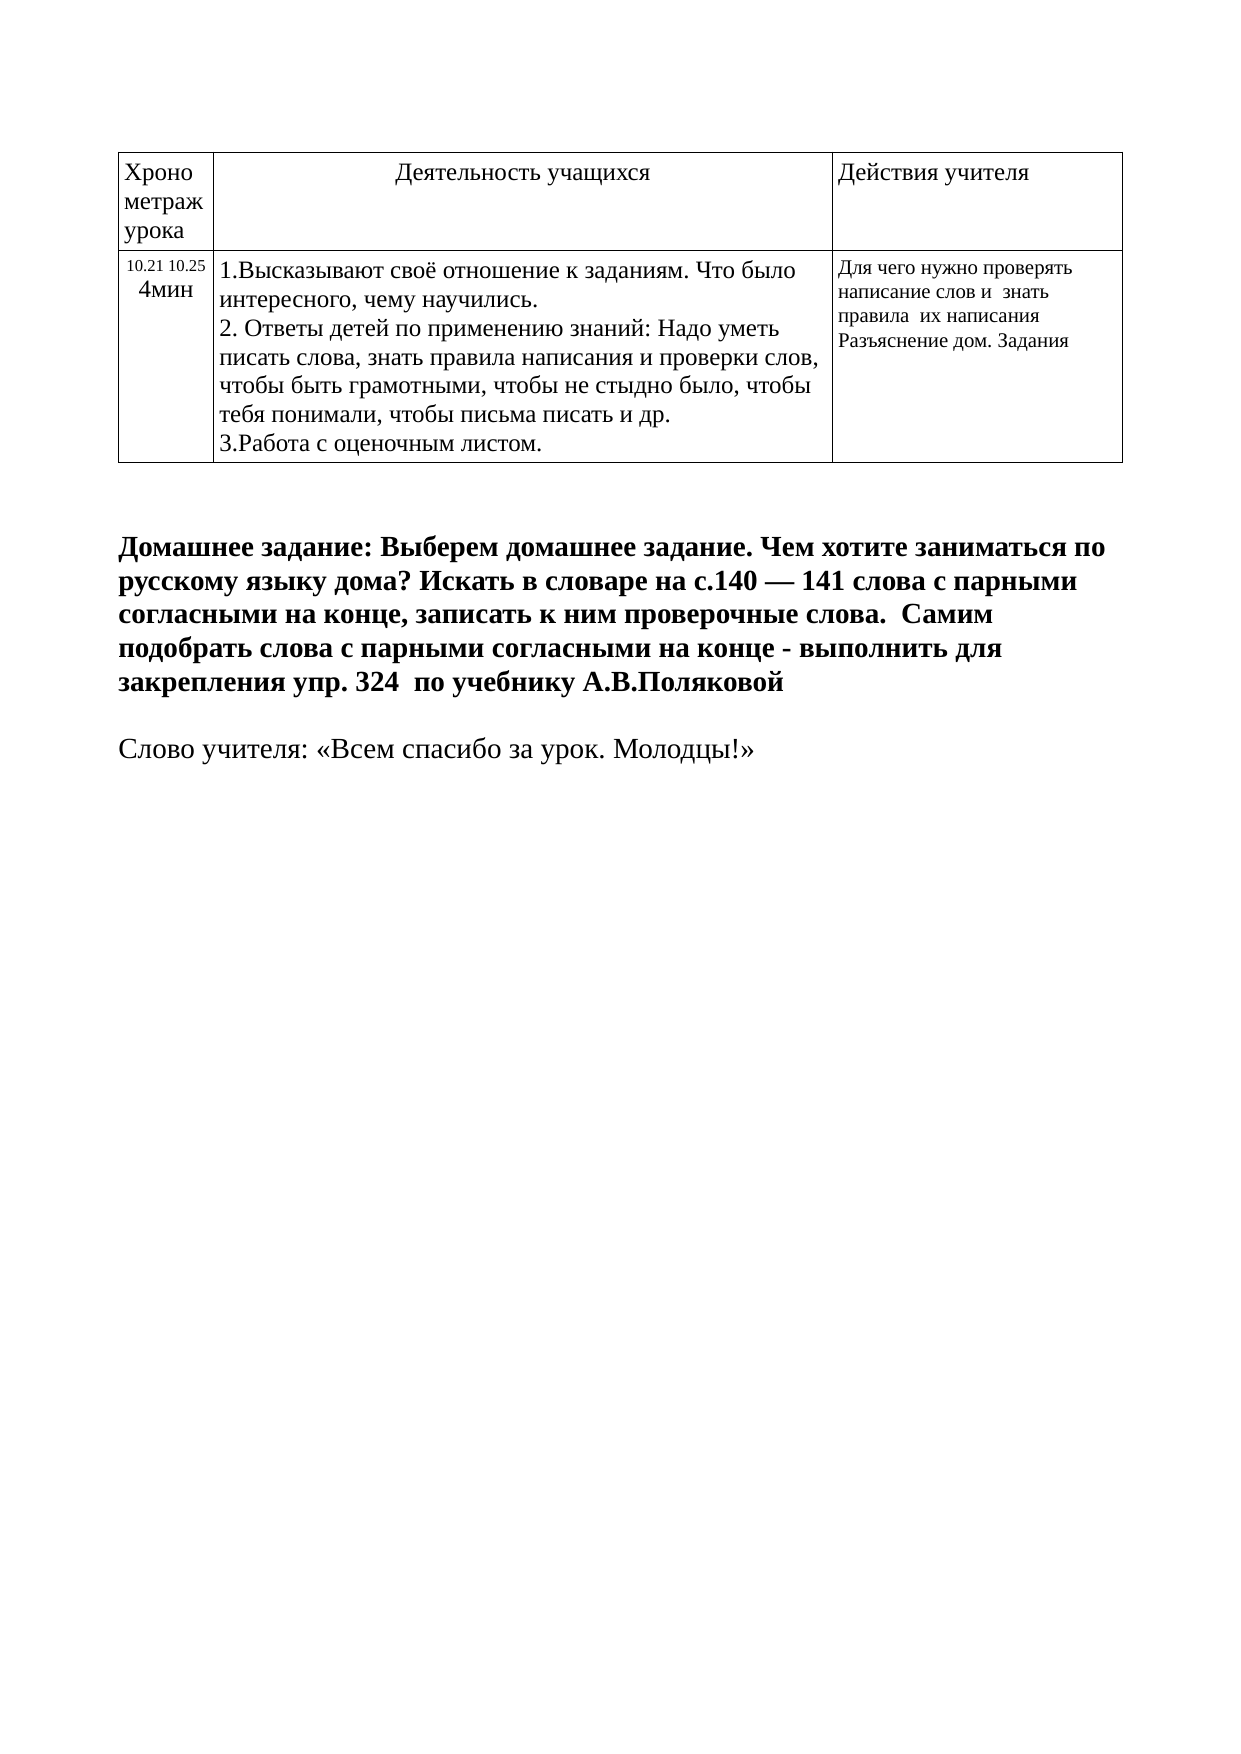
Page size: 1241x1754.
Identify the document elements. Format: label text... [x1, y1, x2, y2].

table_header Действия учителя [833, 153, 1122, 249]
table_header Деятельность учащихся [214, 153, 832, 249]
text Слово учителя: «Всем спасибо за урок. Молодцы!» [118, 731, 1122, 764]
table_cell Для чего нужно проверять написание слов и знать правила их написания Разъяснение дом. Задания [833, 251, 1122, 462]
text Домашнее задание: Выберем домашнее задание. Чем хотите заниматься по русскому языку дома? Искать в словаре на с.140 — 141 слова с парными согласными на конце, записать к ним проверочные слова. Самим подобрать слова с парными согласными на конце - выполнить для закрепления упр. 324 по учебнику А.В.Поляковой [118, 529, 1122, 697]
table_cell 10.21 10.25 4мин [119, 251, 213, 462]
table_header Хронометраж урока [119, 153, 213, 249]
table_cell 1.Высказывают своё отношение к заданиям. Что было интересного, чему научились. 2. Ответы детей по применению знаний: Надо уметь писать слова, знать правила написания и проверки слов, чтобы быть грамотными, чтобы не стыдно было, чтобы тебя понимали, чтобы письма писать и др. 3.Работа с оценочным листом. [214, 251, 832, 462]
